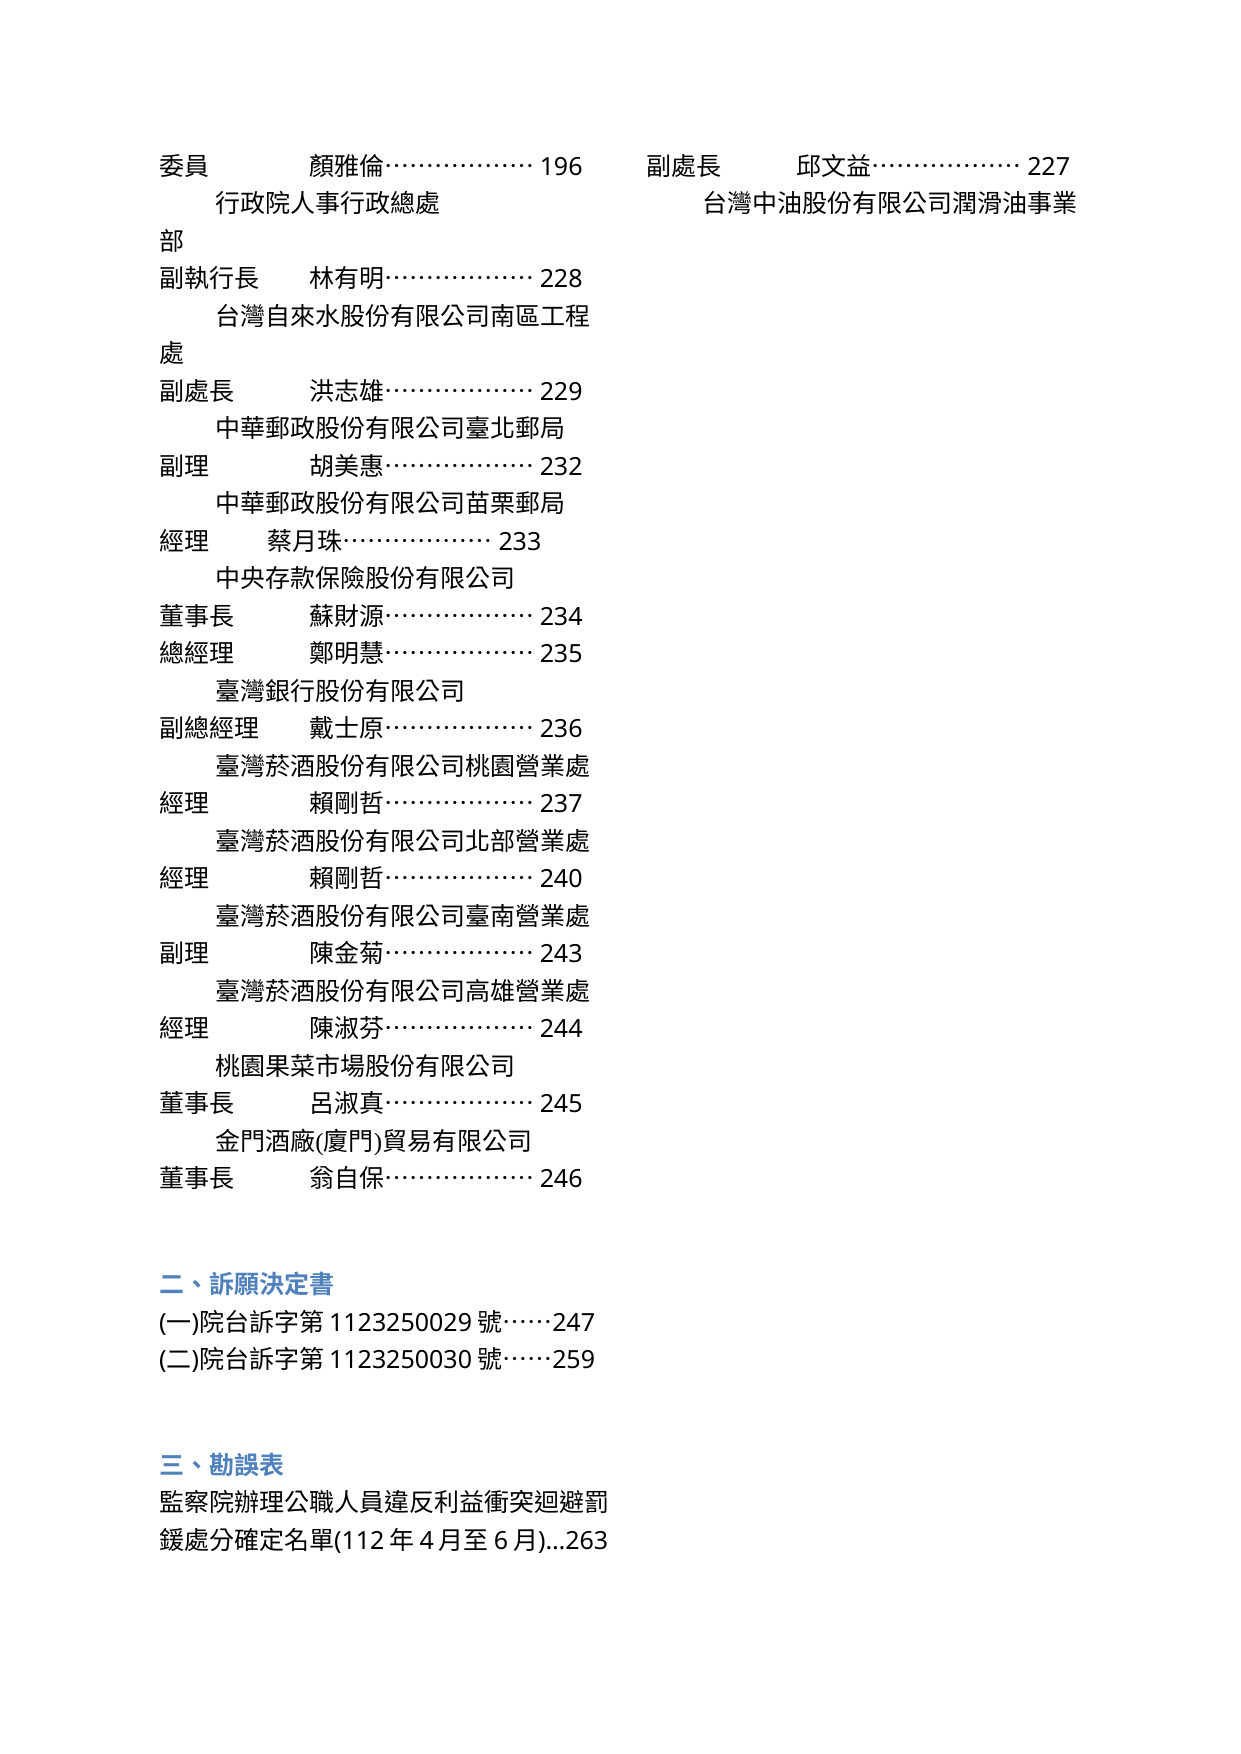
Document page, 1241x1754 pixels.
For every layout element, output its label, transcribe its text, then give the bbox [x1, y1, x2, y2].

table_cell 經理 蔡月珠……………… 233 [148, 521, 635, 558]
table_cell [635, 858, 1123, 896]
table_cell 臺灣菸酒股份有限公司北部營業處 [148, 821, 635, 858]
table_cell 台灣自來水股份有限公司南區工程 [148, 296, 635, 333]
table_cell 中央存款保險股份有限公司 [148, 558, 635, 596]
table_cell [635, 1046, 1123, 1083]
table_cell [635, 258, 1123, 296]
table_cell 中華郵政股份有限公司苗栗郵局 [148, 483, 635, 521]
table_cell [635, 896, 1123, 933]
table_cell [635, 933, 1123, 971]
table_cell [635, 408, 1123, 446]
table_cell 副理 陳金菊……………… 243 [148, 933, 635, 971]
table_cell [635, 1445, 1123, 1482]
table_cell 中華郵政股份有限公司臺北郵局 [148, 408, 635, 446]
table_cell [635, 783, 1123, 821]
table_cell 總經理 鄭明慧……………… 235 [148, 633, 635, 671]
table_cell 副執行長 林有明……………… 228 [148, 258, 635, 296]
table_cell [635, 708, 1123, 746]
table_cell [635, 1008, 1123, 1046]
table_cell [635, 558, 1123, 596]
table_cell 經理 賴剛哲……………… 237 [148, 783, 635, 821]
table_cell 臺灣銀行股份有限公司 [148, 671, 635, 708]
table_cell 三、勘誤表 [148, 1445, 635, 1482]
table_cell [635, 371, 1123, 408]
table_cell [635, 296, 1123, 333]
table_cell 處 [148, 333, 635, 371]
table_cell [635, 596, 1123, 633]
table_cell [148, 1230, 635, 1264]
table_cell [635, 1230, 1123, 1264]
table_cell 委員 顏雅倫……………… 196 [148, 146, 635, 183]
table_cell [635, 1410, 1123, 1444]
table_cell 副處長 邱文益……………… 227 [635, 146, 1123, 183]
table_cell 金門酒廠(廈門)貿易有限公司 [148, 1121, 635, 1158]
table_cell [635, 1196, 1123, 1230]
table_cell [635, 1264, 1123, 1301]
table_cell 經理 陳淑芬……………… 244 [148, 1008, 635, 1046]
table_cell [635, 1158, 1123, 1196]
table_cell 臺灣菸酒股份有限公司高雄營業處 [148, 971, 635, 1008]
table_cell [635, 483, 1123, 521]
table_cell [635, 633, 1123, 671]
table_cell [635, 1083, 1123, 1121]
table_cell [635, 1482, 1123, 1557]
table_cell [635, 221, 1123, 258]
table_cell 董事長 呂淑真……………… 245 [148, 1083, 635, 1121]
table_cell [635, 333, 1123, 371]
table_cell 董事長 翁自保……………… 246 [148, 1158, 635, 1196]
table_cell [635, 1339, 1123, 1376]
table_cell 臺灣菸酒股份有限公司桃園營業處 [148, 746, 635, 783]
table_cell 監察院辦理公職人員違反利益衝突迴避罰鍰處分確定名單(112年4月至6月)…263 [148, 1482, 635, 1557]
table_cell [635, 746, 1123, 783]
table_cell 董事長 蘇財源……………… 234 [148, 596, 635, 633]
table_cell [635, 1301, 1123, 1339]
table_cell 部 [148, 221, 635, 258]
table_cell (一)院台訴字第1123250029號……247 [148, 1301, 635, 1339]
table_cell 二、訴願決定書 [148, 1264, 635, 1301]
table_cell [635, 1121, 1123, 1158]
table_cell 桃園果菜市場股份有限公司 [148, 1046, 635, 1083]
table_cell 副理 胡美惠……………… 232 [148, 446, 635, 483]
table_cell [635, 821, 1123, 858]
table_cell [635, 971, 1123, 1008]
table_cell 臺灣菸酒股份有限公司臺南營業處 [148, 896, 635, 933]
table_cell [148, 1410, 635, 1444]
table_cell [148, 1196, 635, 1230]
table_cell 行政院人事行政總處 [148, 183, 635, 221]
table_cell [635, 521, 1123, 558]
table_cell 台灣中油股份有限公司潤滑油事業 [635, 183, 1123, 221]
table_cell 副處長 洪志雄……………… 229 [148, 371, 635, 408]
table_cell [635, 446, 1123, 483]
table_cell [635, 1376, 1123, 1410]
table_cell (二)院台訴字第1123250030號……259 [148, 1339, 635, 1376]
table_cell 副總經理 戴士原……………… 236 [148, 708, 635, 746]
table_cell [148, 1376, 635, 1410]
table_cell [635, 671, 1123, 708]
table_cell 經理 賴剛哲……………… 240 [148, 858, 635, 896]
